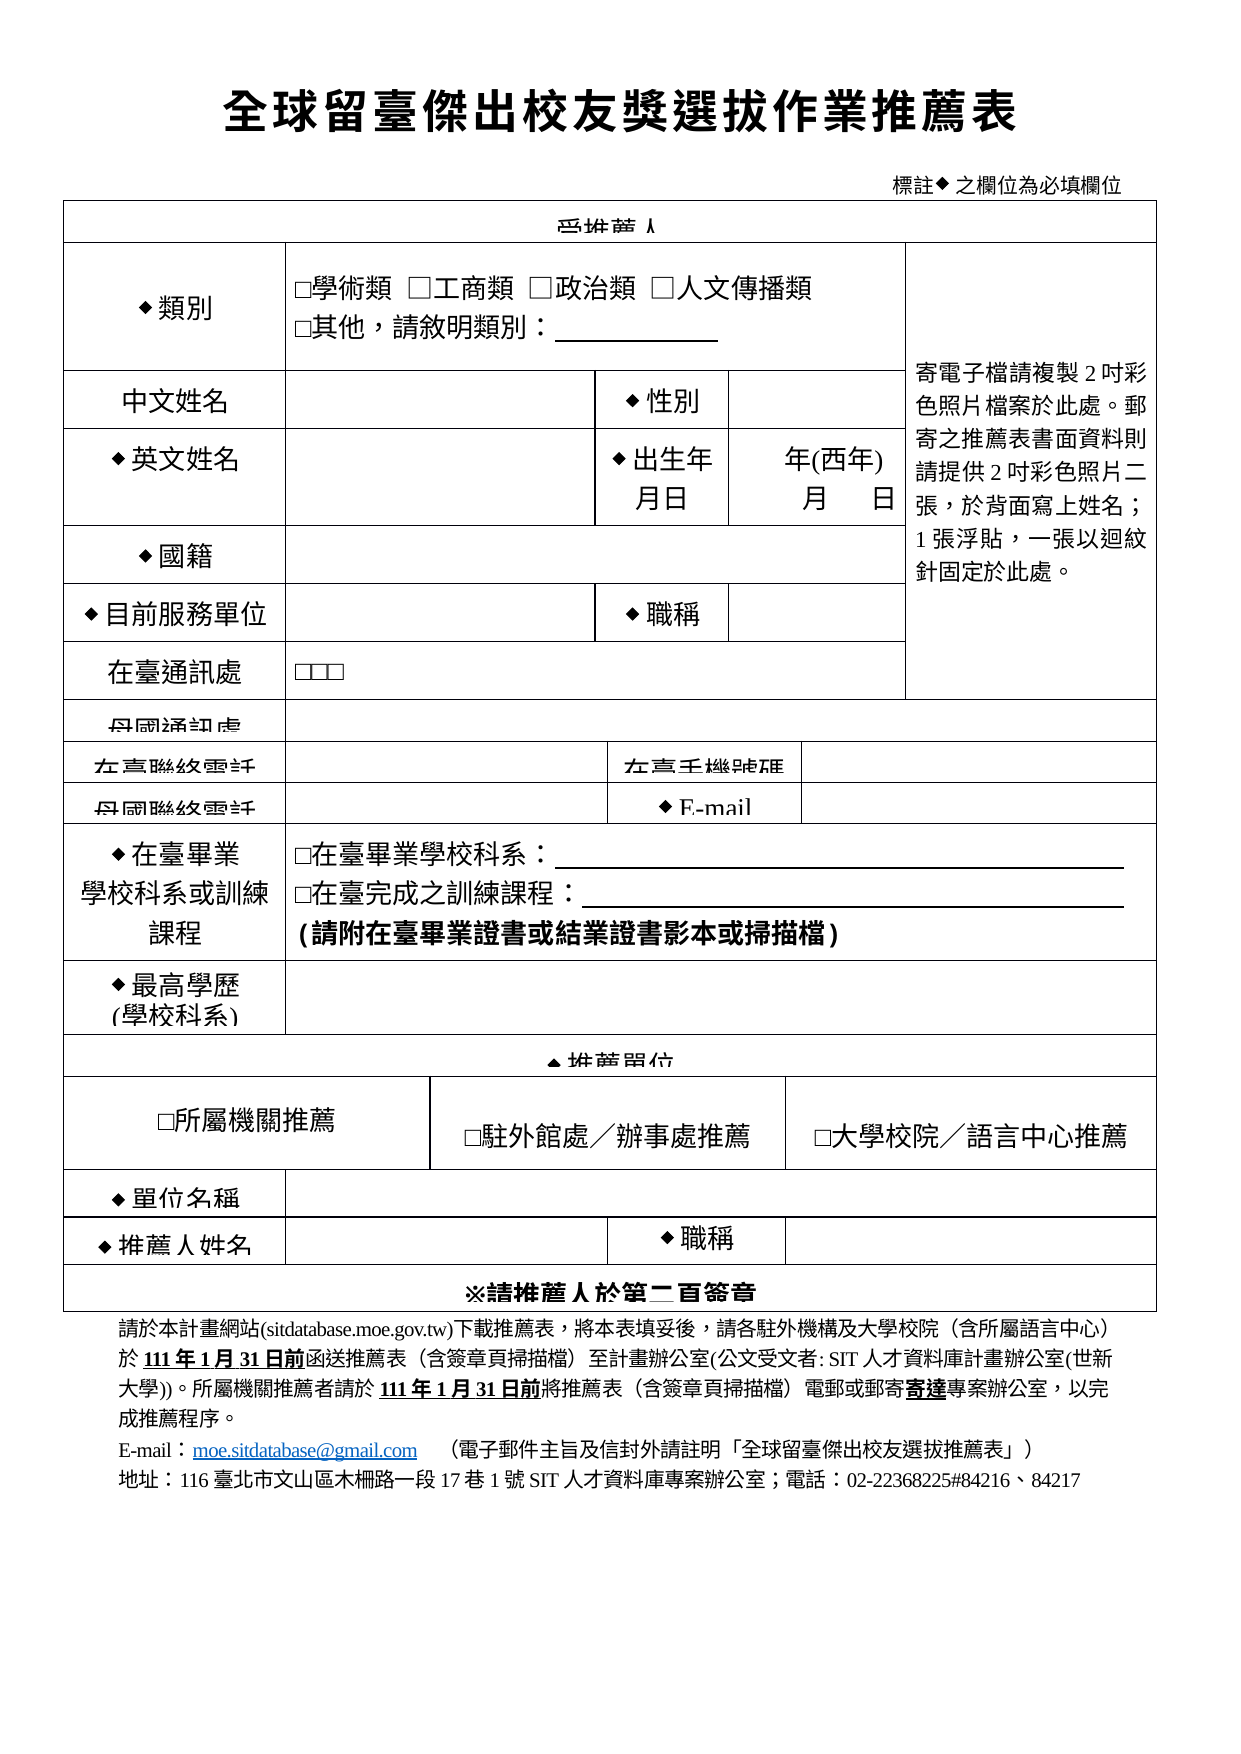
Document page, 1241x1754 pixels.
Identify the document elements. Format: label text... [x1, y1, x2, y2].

table_cell 單位名稱 [64, 1170, 285, 1216]
table_cell E-mail [608, 783, 801, 823]
table_cell □在臺畢業學校科系： □在臺完成之訓練課程： (請附在臺畢業證書或結業證書影本或掃描檔) [286, 824, 1156, 960]
table_cell □學術類 □工商類 □政治類 □人文傳播類 □其他，請敘明類別： [286, 243, 905, 370]
table_cell 中文姓名 [64, 371, 285, 428]
table_header 受推薦人 [64, 201, 1156, 242]
table_cell [286, 961, 1156, 1034]
table_cell 母國通訊處 [64, 700, 285, 741]
table_cell 在臺畢業 學校科系或訓練課程 [64, 824, 285, 960]
table_cell 年(西年) 月 日 [729, 429, 905, 525]
table_cell ※請推薦人於第二頁簽章 [64, 1265, 1156, 1311]
text 標註之欄位為必填欄位 [118, 170, 1122, 200]
table_cell 類別 [64, 243, 285, 370]
table_cell [286, 700, 1156, 741]
table_cell 在臺聯絡電話 [64, 742, 285, 782]
table_cell [786, 1218, 1156, 1264]
text 請於本計畫網站(sitdatabase.moe.gov.tw)下載推薦表，將本表填妥後，請各駐外機構及大學校院（含所屬語言中心）於111年1月31日前函送推薦表（含簽章頁掃描檔）至計畫辦公室(公文受文者: SIT人才資料庫計畫辦公室(世新大學))。所屬機關推薦者請於111年1月31日前將推薦表（含簽章頁掃描檔）電郵或郵寄寄達專案辦公室，以完成推薦程序。 [118, 1312, 1122, 1433]
table_cell [802, 742, 1156, 782]
table_cell 最高學歷 (學校科系) [64, 961, 285, 1034]
table_cell [286, 783, 607, 823]
table_cell 英文姓名 [64, 429, 285, 525]
table_cell 推薦單位 [64, 1035, 1156, 1076]
table_cell 目前服務單位 [64, 584, 285, 641]
table_cell [286, 742, 607, 782]
text 地址：116臺北市文山區木柵路一段17巷1號SIT人才資料庫專案辦公室；電話：02-22368225#84216、84217 [118, 1463, 1122, 1493]
table_cell [286, 1170, 1156, 1216]
table_cell [729, 584, 905, 641]
table_cell 寄電子檔請複製2吋彩色照片檔案於此處。郵寄之推薦表書面資料則請提供2吋彩色照片二張，於背面寫上姓名；1張浮貼，一張以迴紋針固定於此處。 [906, 243, 1156, 699]
table_cell □大學校院／語言中心推薦 [786, 1077, 1156, 1169]
table_cell 在臺手機號碼 [608, 742, 801, 782]
table_cell 在臺通訊處 [64, 642, 285, 699]
table_cell [729, 371, 905, 428]
table_cell □所屬機關推薦 [64, 1077, 429, 1169]
table_cell 職稱 [608, 1218, 785, 1264]
table_cell [802, 783, 1156, 823]
table_cell 性別 [596, 371, 728, 428]
table_cell □駐外館處／辦事處推薦 [431, 1077, 785, 1169]
table_cell 國籍 [64, 526, 285, 583]
table_cell [286, 1218, 607, 1264]
table_cell 出生年月日 [596, 429, 728, 525]
text E-mail：moe.sitdatabase@gmail.com （電子郵件主旨及信封外請註明「全球留臺傑出校友選拔推薦表」） [118, 1433, 1122, 1463]
table_cell [286, 584, 594, 641]
text 全球留臺傑出校友獎選拔作業推薦表 [118, 75, 1122, 141]
table_cell [286, 429, 594, 525]
table_cell [286, 526, 905, 583]
table_cell [286, 371, 594, 428]
table_cell □□□ [286, 642, 905, 699]
table_cell 母國聯絡電話 [64, 783, 285, 823]
table_cell 推薦人姓名 [64, 1218, 285, 1264]
table_cell 職稱 [596, 584, 728, 641]
